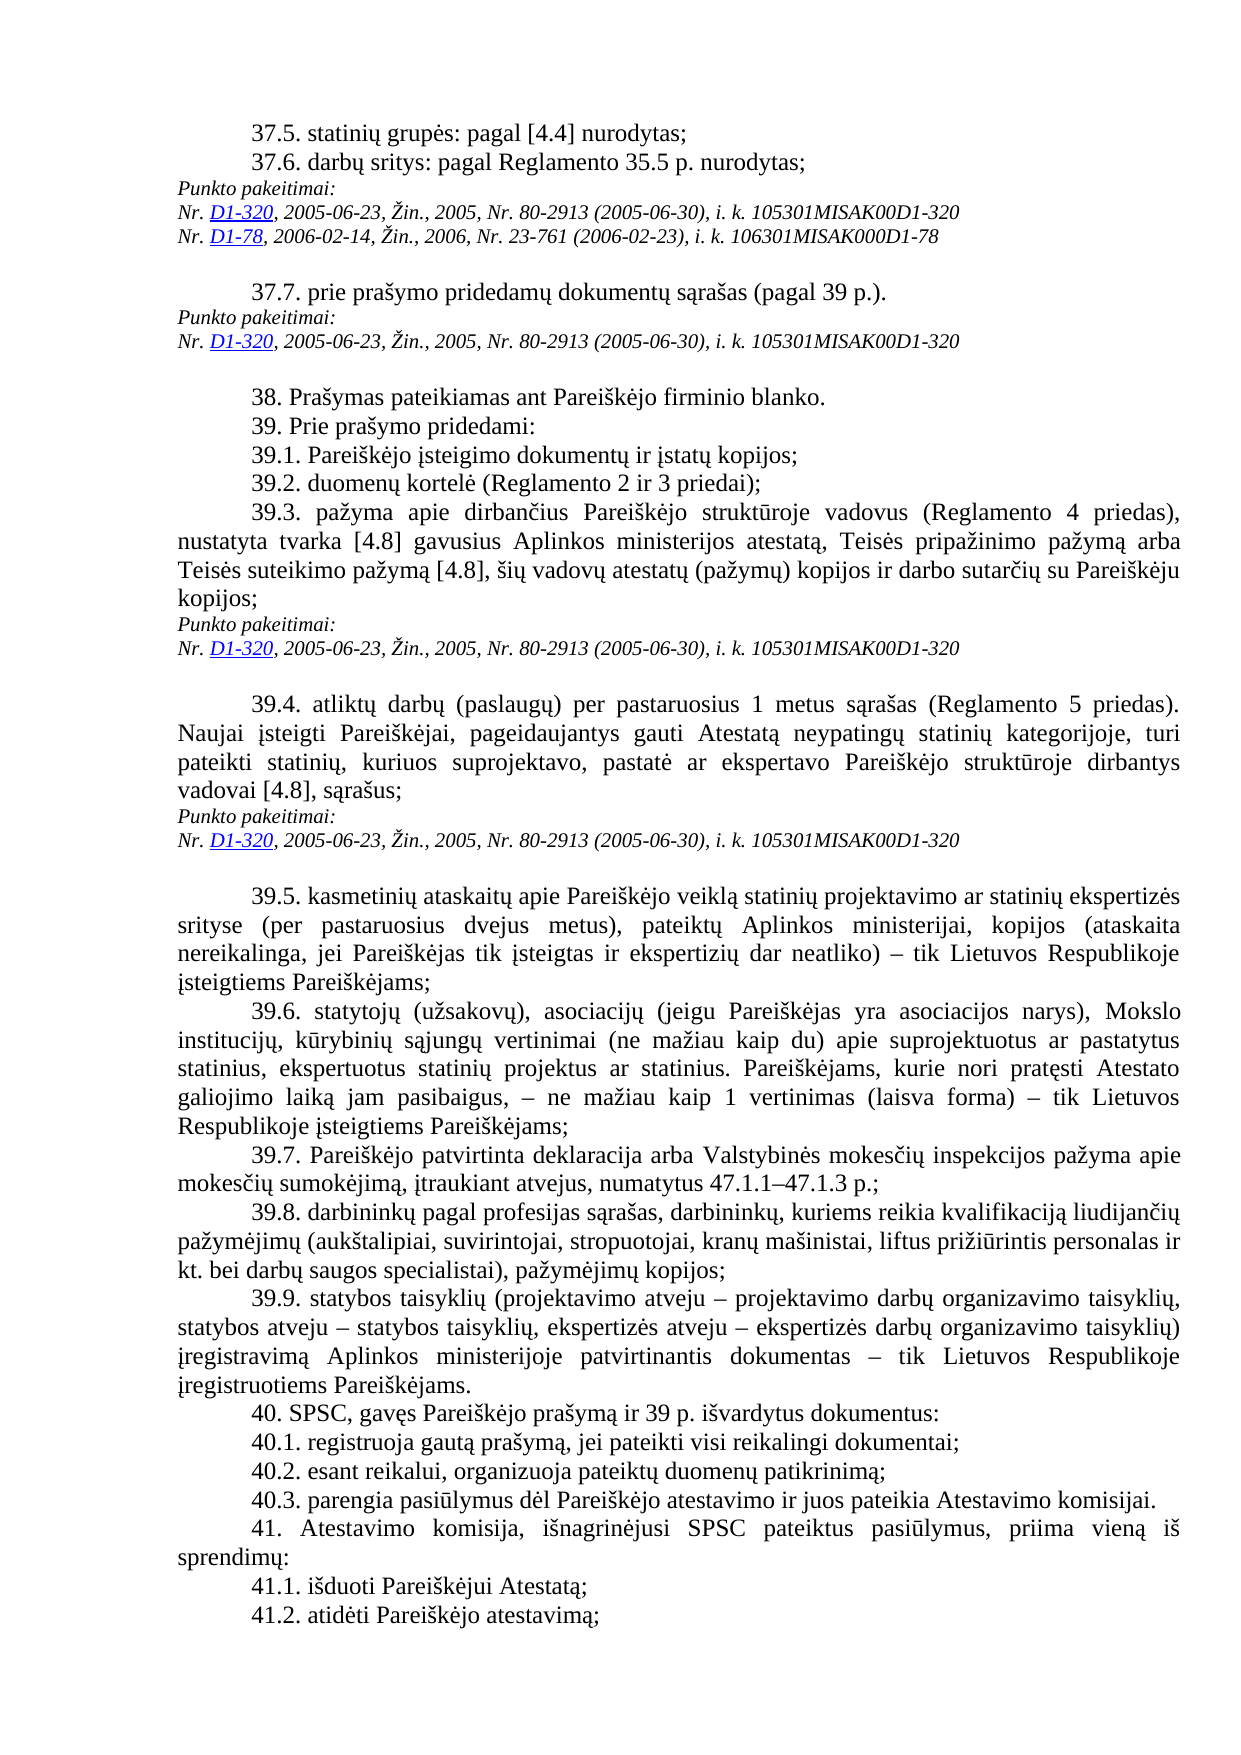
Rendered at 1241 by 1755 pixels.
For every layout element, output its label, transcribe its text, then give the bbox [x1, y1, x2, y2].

text 39.5. kasmetinių ataskaitų apie Pareiškėjo veiklą statinių projektavimo ar statinių ekspertizės srityse (per pastaruosius dvejus metus), pateiktų Aplinkos ministerijai, kopijos (ataskaita nereikalinga, jei Pareiškėjas tik įsteigtas ir ekspertizių dar neatliko) – tik Lietuvos Respublikoje įsteigtiems Pareiškėjams; [177, 881, 1181, 996]
text Nr. D1-320, 2005-06-23, Žin., 2005, Nr. 80-2913 (2005-06-30), i. k. 105301MISAK00D1-320 [177, 329, 1181, 353]
text Nr. D1-320, 2005-06-23, Žin., 2005, Nr. 80-2913 (2005-06-30), i. k. 105301MISAK00D1-320 [177, 200, 1181, 224]
text 39.8. darbininkų pagal profesijas sąrašas, darbininkų, kuriems reikia kvalifikaciją liudijančių pažymėjimų (aukštalipiai, suvirintojai, stropuotojai, kranų mašinistai, liftus prižiūrintis personalas ir kt. bei darbų saugos specialistai), pažymėjimų kopijos; [177, 1197, 1181, 1283]
text 37.5. statinių grupės: pagal [4.4] nurodytas; [177, 118, 1181, 147]
text 37.7. prie prašymo pridedamų dokumentų sąrašas (pagal 39 p.). [177, 277, 1181, 305]
text 39.2. duomenų kortelė (Reglamento 2 ir 3 priedai); [177, 468, 1181, 497]
text Punkto pakeitimai: [177, 305, 1181, 329]
text 39.7. Pareiškėjo patvirtinta deklaracija arba valstybinės mokesčių inspekcijos pažyma apie mokesčių sumokėjimą, įtraukiant atvejus, numatytus 47.1.1–47.1.3 p.; [177, 1140, 1181, 1197]
text 40. SPSC, gavęs Pareiškėjo prašymą ir 39 p. išvardytus dokumentus: [177, 1398, 1181, 1427]
text Punkto pakeitimai: [177, 612, 1181, 636]
text Nr. D1-78, 2006-02-14, Žin., 2006, Nr. 23-761 (2006-02-23), i. k. 106301MISAK000D1-78 [177, 224, 1181, 248]
text 41.2. atidėti Pareiškėjo atestavimą; [177, 1600, 1181, 1628]
text 40.2. esant reikalui, organizuoja pateiktų duomenų patikrinimą; [177, 1456, 1181, 1485]
text 39.1. Pareiškėjo įsteigimo dokumentų ir įstatų kopijos; [177, 440, 1181, 468]
text 40.1. registruoja gautą prašymą, jei pateikti visi reikalingi dokumentai; [177, 1427, 1181, 1456]
text 39.9. statybos taisyklių (projektavimo atveju – projektavimo darbų organizavimo taisyklių, statybos atveju – statybos taisyklių, ekspertizės atveju – ekspertizės darbų organizavimo taisyklių) įregistravimą Aplinkos ministerijoje patvirtinantis dokumentas – tik Lietuvos Respublikoje įregistruotiems Pareiškėjams. [177, 1283, 1181, 1398]
text 39.3. pažyma apie dirbančius Pareiškėjo struktūroje vadovus (Reglamento 4 priedas), nustatyta tvarka [4.8] gavusius Aplinkos ministerijos atestatą, Teisės pripažinimo pažymą arba Teisės suteikimo pažymą [4.8], šių vadovų atestatų (pažymų) kopijos ir darbo sutarčių su Pareiškėju kopijos; [177, 497, 1181, 612]
text 39.6. statytojų (užsakovų), asociacijų (jeigu Pareiškėjas yra asociacijos narys), mokslo institucijų, kūrybinių sąjungų vertinimai (ne mažiau kaip du) apie suprojektuotus ar pastatytus statinius, ekspertuotus statinių projektus ar statinius. Pareiškėjams, kurie nori pratęsti Atestato galiojimo laiką jam pasibaigus, – ne mažiau kaip 1 vertinimas (laisva forma) – tik Lietuvos Respublikoje įsteigtiems Pareiškėjams; [177, 996, 1181, 1140]
text 41. Atestavimo komisija, išnagrinėjusi SPSC pateiktus pasiūlymus, priima vieną iš sprendimų: [177, 1513, 1181, 1571]
text 38. Prašymas pateikiamas ant Pareiškėjo firminio blanko. [177, 382, 1181, 411]
text 41.1. išduoti Pareiškėjui Atestatą; [177, 1571, 1181, 1600]
text 39.4. atliktų darbų (paslaugų) per pastaruosius 1 metus sąrašas (Reglamento 5 priedas). Naujai įsteigti Pareiškėjai, pageidaujantys gauti Atestatą neypatingų statinių kategorijoje, turi pateikti statinių, kuriuos suprojektavo, pastatė ar ekspertavo Pareiškėjo struktūroje dirbantys vadovai [4.8], sąrašus; [177, 689, 1181, 804]
text Nr. D1-320, 2005-06-23, Žin., 2005, Nr. 80-2913 (2005-06-30), i. k. 105301MISAK00D1-320 [177, 636, 1181, 660]
text 40.3. parengia pasiūlymus dėl Pareiškėjo atestavimo ir juos pateikia Atestavimo komisijai. [177, 1485, 1181, 1513]
text Punkto pakeitimai: [177, 804, 1181, 828]
text Punkto pakeitimai: [177, 176, 1181, 200]
text 37.6. darbų sritys: pagal Reglamento 35.5 p. nurodytas; [177, 147, 1181, 176]
text Nr. D1-320, 2005-06-23, Žin., 2005, Nr. 80-2913 (2005-06-30), i. k. 105301MISAK00D1-320 [177, 828, 1181, 852]
text 39. Prie prašymo pridedami: [177, 411, 1181, 440]
